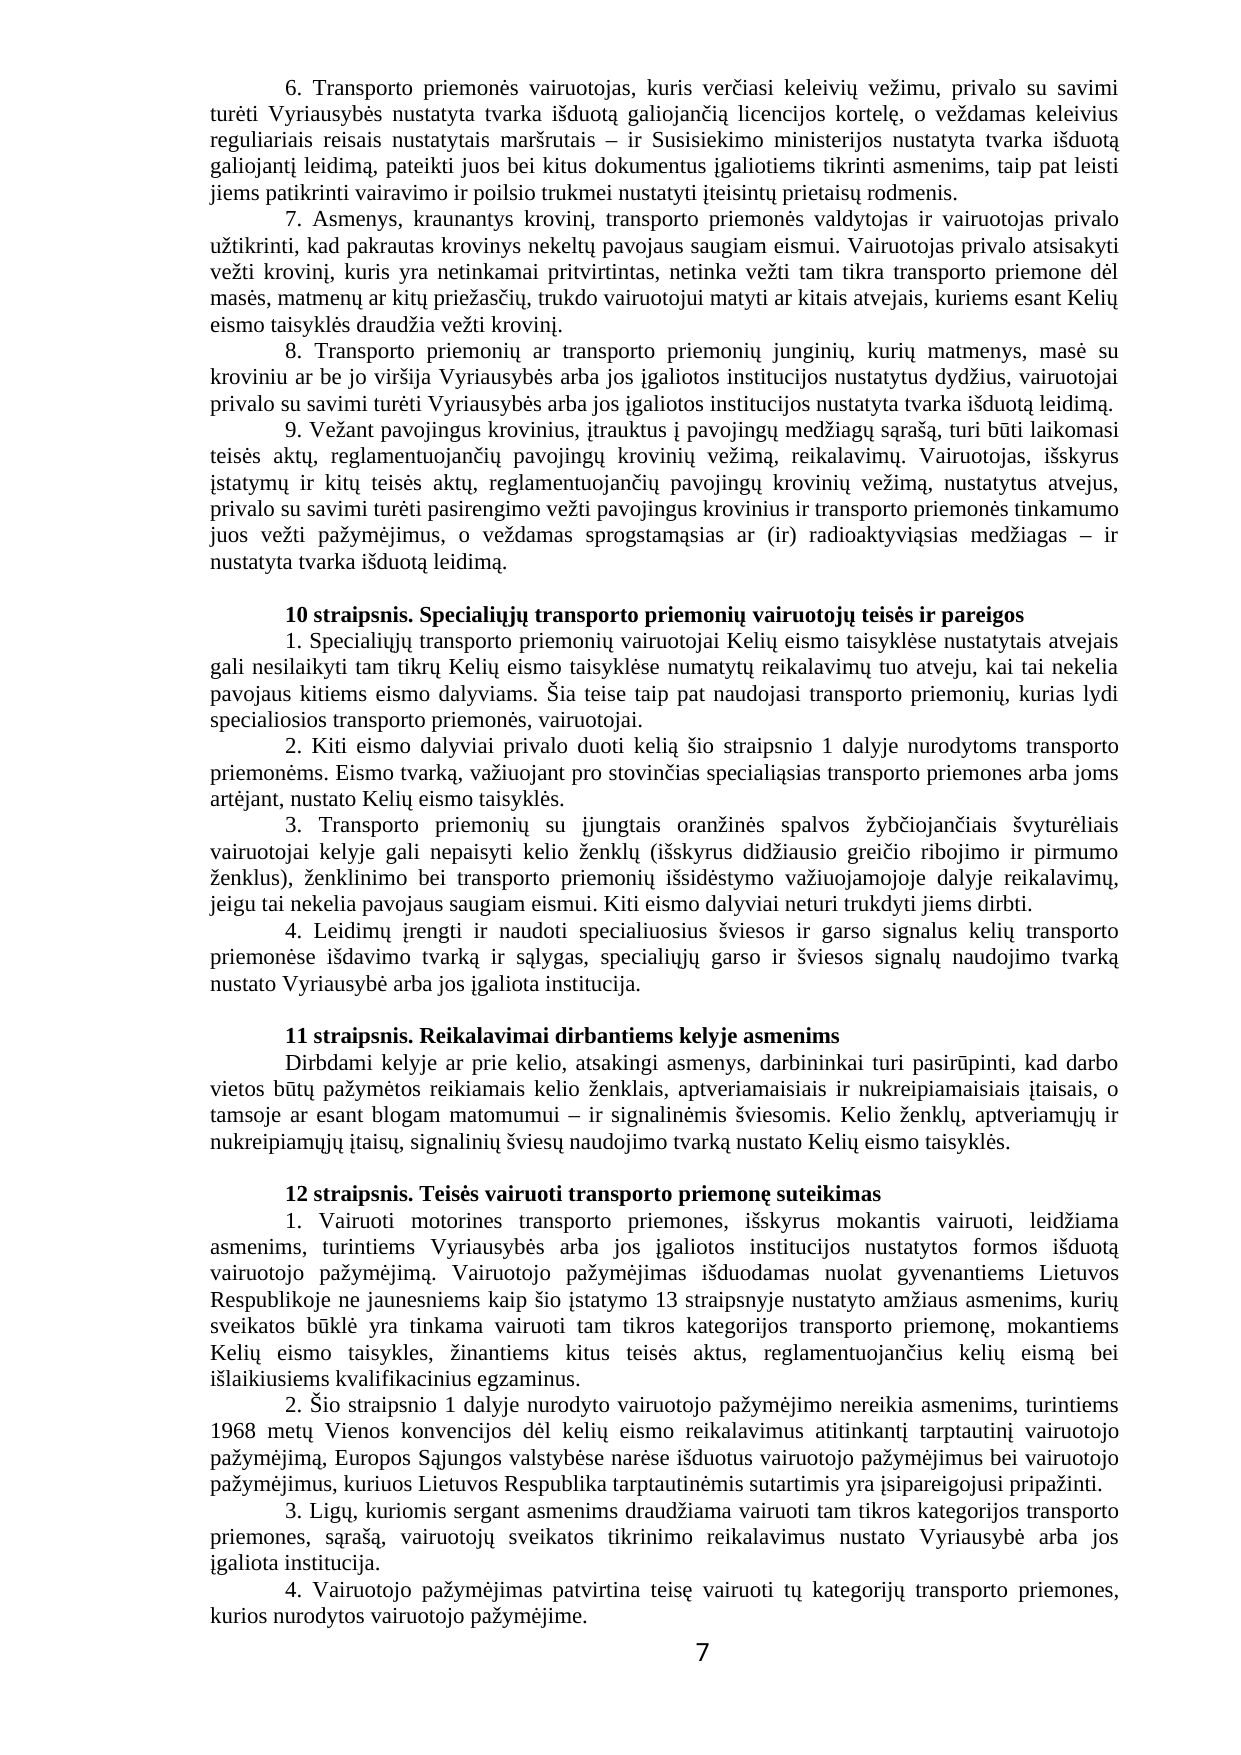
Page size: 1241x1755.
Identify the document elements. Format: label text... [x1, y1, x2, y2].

text Dirbdami kelyje ar prie kelio, atsakingi asmenys, darbininkai turi pasirūpinti, kad darbo vietos būtų pažymėtos reikiamais kelio ženklais, aptveriamaisiais ir nukreipiamaisiais įtaisais, o tamsoje ar esant blogam matomumui – ir signalinėmis šviesomis. Kelio ženklų, aptveriamųjų ir nukreipiamųjų įtaisų, signalinių šviesų naudojimo tvarką nustato Kelių eismo taisyklės. [210, 1049, 1120, 1154]
text 7. Asmenys, kraunantys krovinį, transporto priemonės valdytojas ir vairuotojas privalo užtikrinti, kad pakrautas krovinys nekeltų pavojaus saugiam eismui. Vairuotojas privalo atsisakyti vežti krovinį, kuris yra netinkamai pritvirtintas, netinka vežti tam tikra transporto priemone dėl masės, matmenų ar kitų priežasčių, trukdo vairuotojui matyti ar kitais atvejais, kuriems esant Kelių eismo taisyklės draudžia vežti krovinį. [210, 205, 1120, 337]
text 9. Vežant pavojingus krovinius, įtrauktus į pavojingų medžiagų sąrašą, turi būti laikomasi teisės aktų, reglamentuojančių pavojingų krovinių vežimą, reikalavimų. Vairuotojas, išskyrus įstatymų ir kitų teisės aktų, reglamentuojančių pavojingų krovinių vežimą, nustatytus atvejus, privalo su savimi turėti pasirengimo vežti pavojingus krovinius ir transporto priemonės tinkamumo juos vežti pažymėjimus, o veždamas sprogstamąsias ar (ir) radioaktyviąsias medžiagas – ir nustatyta tvarka išduotą leidimą. [210, 416, 1120, 574]
text 10 straipsnis. Specialiųjų transporto priemonių vairuotojų teisės ir pareigos [210, 601, 1120, 627]
text 4. Leidimų įrengti ir naudoti specialiuosius šviesos ir garso signalus kelių transporto priemonėse išdavimo tvarką ir sąlygas, specialiųjų garso ir šviesos signalų naudojimo tvarką nustato Vyriausybė arba jos įgaliota institucija. [210, 917, 1120, 996]
text 4. Vairuotojo pažymėjimas patvirtina teisę vairuoti tų kategorijų transporto priemones, kurios nurodytos vairuotojo pažymėjime. [210, 1576, 1120, 1628]
text 3. Transporto priemonių su įjungtais oranžinės spalvos žybčiojančiais švyturėliais vairuotojai kelyje gali nepaisyti kelio ženklų (išskyrus didžiausio greičio ribojimo ir pirmumo ženklus), ženklinimo bei transporto priemonių išsidėstymo važiuojamojoje dalyje reikalavimų, jeigu tai nekelia pavojaus saugiam eismui. Kiti eismo dalyviai neturi trukdyti jiems dirbti. [210, 811, 1120, 917]
text 1. Specialiųjų transporto priemonių vairuotojai Kelių eismo taisyklėse nustatytais atvejais gali nesilaikyti tam tikrų Kelių eismo taisyklėse numatytų reikalavimų tuo atveju, kai tai nekelia pavojaus kitiems eismo dalyviams. Šia teise taip pat naudojasi transporto priemonių, kurias lydi specialiosios transporto priemonės, vairuotojai. [210, 627, 1120, 732]
text 3. Ligų, kuriomis sergant asmenims draudžiama vairuoti tam tikros kategorijos transporto priemones, sąrašą, vairuotojų sveikatos tikrinimo reikalavimus nustato Vyriausybė arba jos įgaliota institucija. [210, 1497, 1120, 1576]
text 2. Šio straipsnio 1 dalyje nurodyto vairuotojo pažymėjimo nereikia asmenims, turintiems 1968 metų Vienos konvencijos dėl kelių eismo reikalavimus atitinkantį tarptautinį vairuotojo pažymėjimą, Europos Sąjungos valstybėse narėse išduotus vairuotojo pažymėjimus bei vairuotojo pažymėjimus, kuriuos Lietuvos Respublika tarptautinėmis sutartimis yra įsipareigojusi pripažinti. [210, 1391, 1120, 1497]
text 6. Transporto priemonės vairuotojas, kuris verčiasi keleivių vežimu, privalo su savimi turėti Vyriausybės nustatyta tvarka išduotą galiojančią licencijos kortelę, o veždamas keleivius reguliariais reisais nustatytais maršrutais – ir Susisiekimo ministerijos nustatyta tvarka išduotą galiojantį leidimą, pateikti juos bei kitus dokumentus įgaliotiems tikrinti asmenims, taip pat leisti jiems patikrinti vairavimo ir poilsio trukmei nustatyti įteisintų prietaisų rodmenis. [210, 73, 1120, 205]
text 2. Kiti eismo dalyviai privalo duoti kelią šio straipsnio 1 dalyje nurodytoms transporto priemonėms. Eismo tvarką, važiuojant pro stovinčias specialiąsias transporto priemones arba joms artėjant, nustato Kelių eismo taisyklės. [210, 732, 1120, 811]
text 8. Transporto priemonių ar transporto priemonių junginių, kurių matmenys, masė su kroviniu ar be jo viršija Vyriausybės arba jos įgaliotos institucijos nustatytus dydžius, vairuotojai privalo su savimi turėti Vyriausybės arba jos įgaliotos institucijos nustatyta tvarka išduotą leidimą. [210, 337, 1120, 416]
text 1. Vairuoti motorines transporto priemones, išskyrus mokantis vairuoti, leidžiama asmenims, turintiems Vyriausybės arba jos įgaliotos institucijos nustatytos formos išduotą vairuotojo pažymėjimą. Vairuotojo pažymėjimas išduodamas nuolat gyvenantiems Lietuvos Respublikoje ne jaunesniems kaip šio įstatymo 13 straipsnyje nustatyto amžiaus asmenims, kurių sveikatos būklė yra tinkama vairuoti tam tikros kategorijos transporto priemonę, mokantiems Kelių eismo taisykles, žinantiems kitus teisės aktus, reglamentuojančius kelių eismą bei išlaikiusiems kvalifikacinius egzaminus. [210, 1207, 1120, 1391]
text 12 straipsnis. Teisės vairuoti transporto priemonę suteikimas [210, 1180, 1120, 1207]
text 11 straipsnis. Reikalavimai dirbantiems kelyje asmenims [210, 1022, 1120, 1049]
